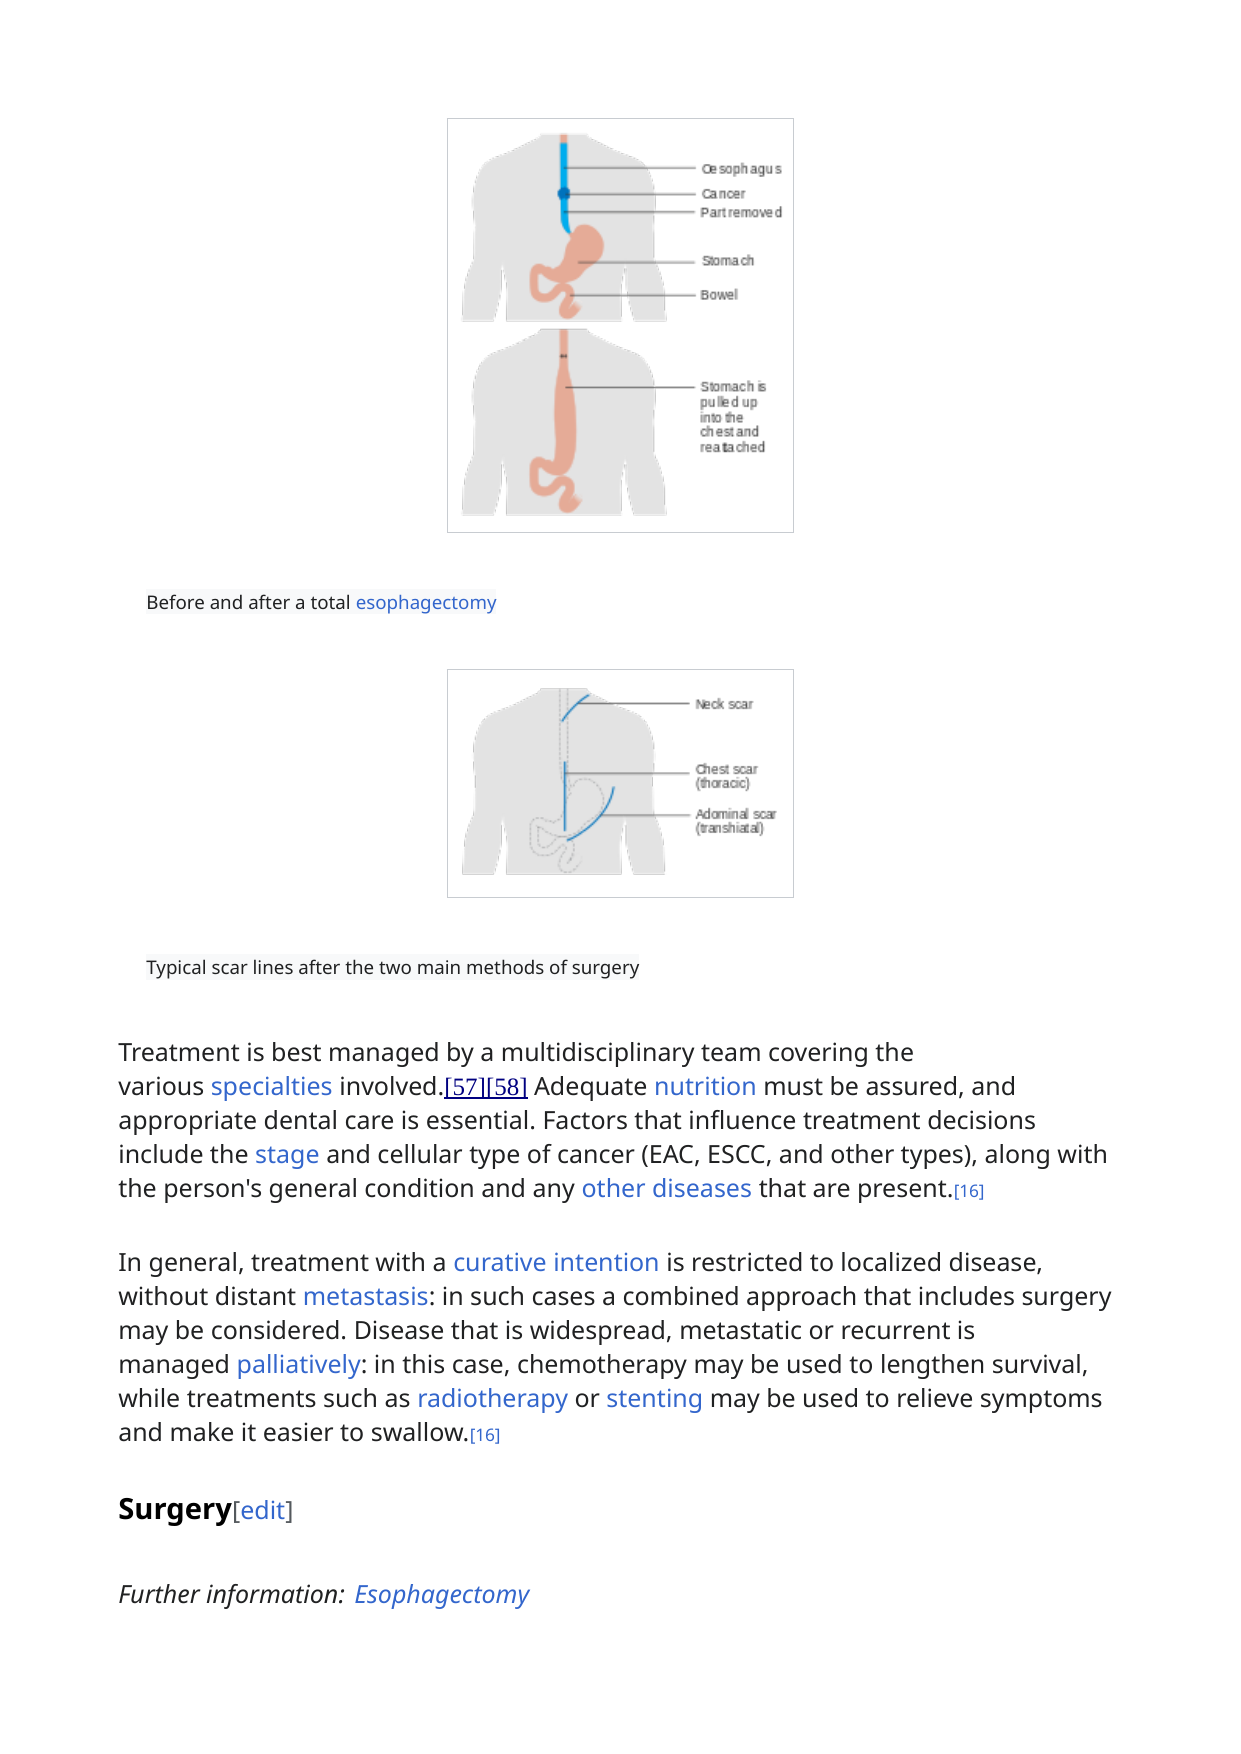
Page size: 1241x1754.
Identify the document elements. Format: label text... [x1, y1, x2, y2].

subtitle Surgery[edit] [118, 1488, 1122, 1528]
text In general, treatment with a curative intention is restricted to localized disease, without distant metastasis: in such cases a combined approach that includes surgery may be considered. Disease that is widespread, metastatic or recurrent is managed palliatively: in this case, chemotherapy may be used to lengthen survival, while treatments such as radiotherapy or stenting may be used to relieve symptoms and make it easier to swallow.[16] [118, 1244, 1122, 1449]
text Typical scar lines after the two main methods of surgery [123, 954, 1122, 980]
text Before and after a total esophagectomy [123, 589, 1122, 614]
text Treatment is best managed by a multidisciplinary team covering the various specialties involved.[57][58] Adequate nutrition must be assured, and appropriate dental care is essential. Factors that influence treatment decisions include the stage and cellular type of cancer (EAC, ESCC, and other types), along with the person's general condition and any other diseases that are present.[16] [118, 1035, 1122, 1205]
picture [449, 672, 791, 895]
picture [449, 121, 791, 530]
text Further information: Esophagectomy [118, 1577, 1122, 1611]
